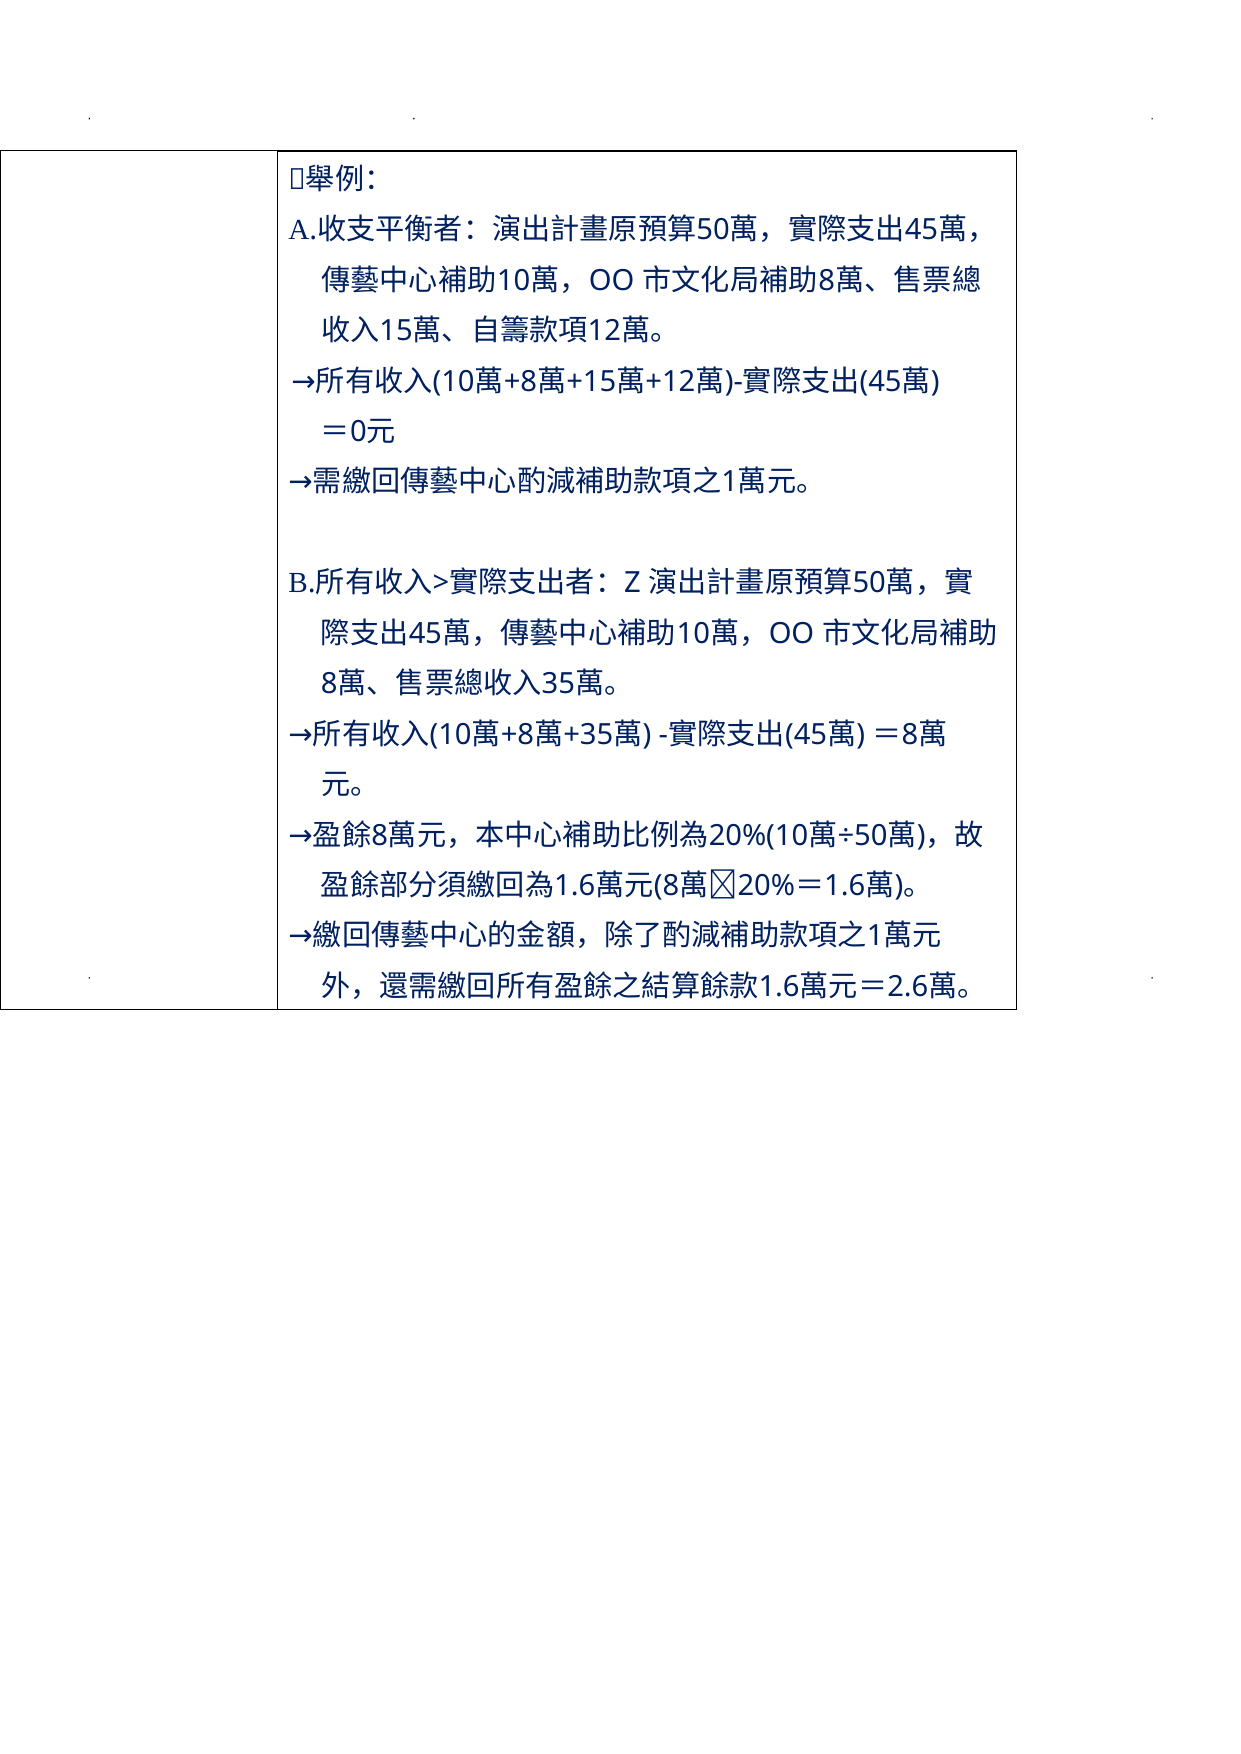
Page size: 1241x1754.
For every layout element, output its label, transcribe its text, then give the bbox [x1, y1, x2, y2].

table_header 舉例： A.收支平衡者：演出計畫原預算50萬，實際支出45萬， 傳藝中心補助10萬，OO 市文化局補助8萬、售票總收入15萬、自籌款項12萬。 →所有收入(10萬+8萬+15萬+12萬)-實際支出(45萬) ＝0元 →需繳回傳藝中心酌減補助款項之1萬元。 B.所有收入>實際支出者：Z 演出計畫原預算50萬，實 際支出45萬，傳藝中心補助10萬，OO 市文化局補助8萬、售票總收入35萬。 →所有收入(10萬+8萬+35萬) -實際支出(45萬) ＝8萬 元。 →盈餘8萬元，本中心補助比例為20%(10萬÷50萬)，故 盈餘部分須繳回為1.6萬元(8萬20%＝1.6萬)。 →繳回傳藝中心的金額，除了酌減補助款項之1萬元 外，還需繳回所有盈餘之結算餘款1.6萬元＝2.6萬。 [278, 152, 1016, 1009]
table_header [1, 151, 277, 1009]
